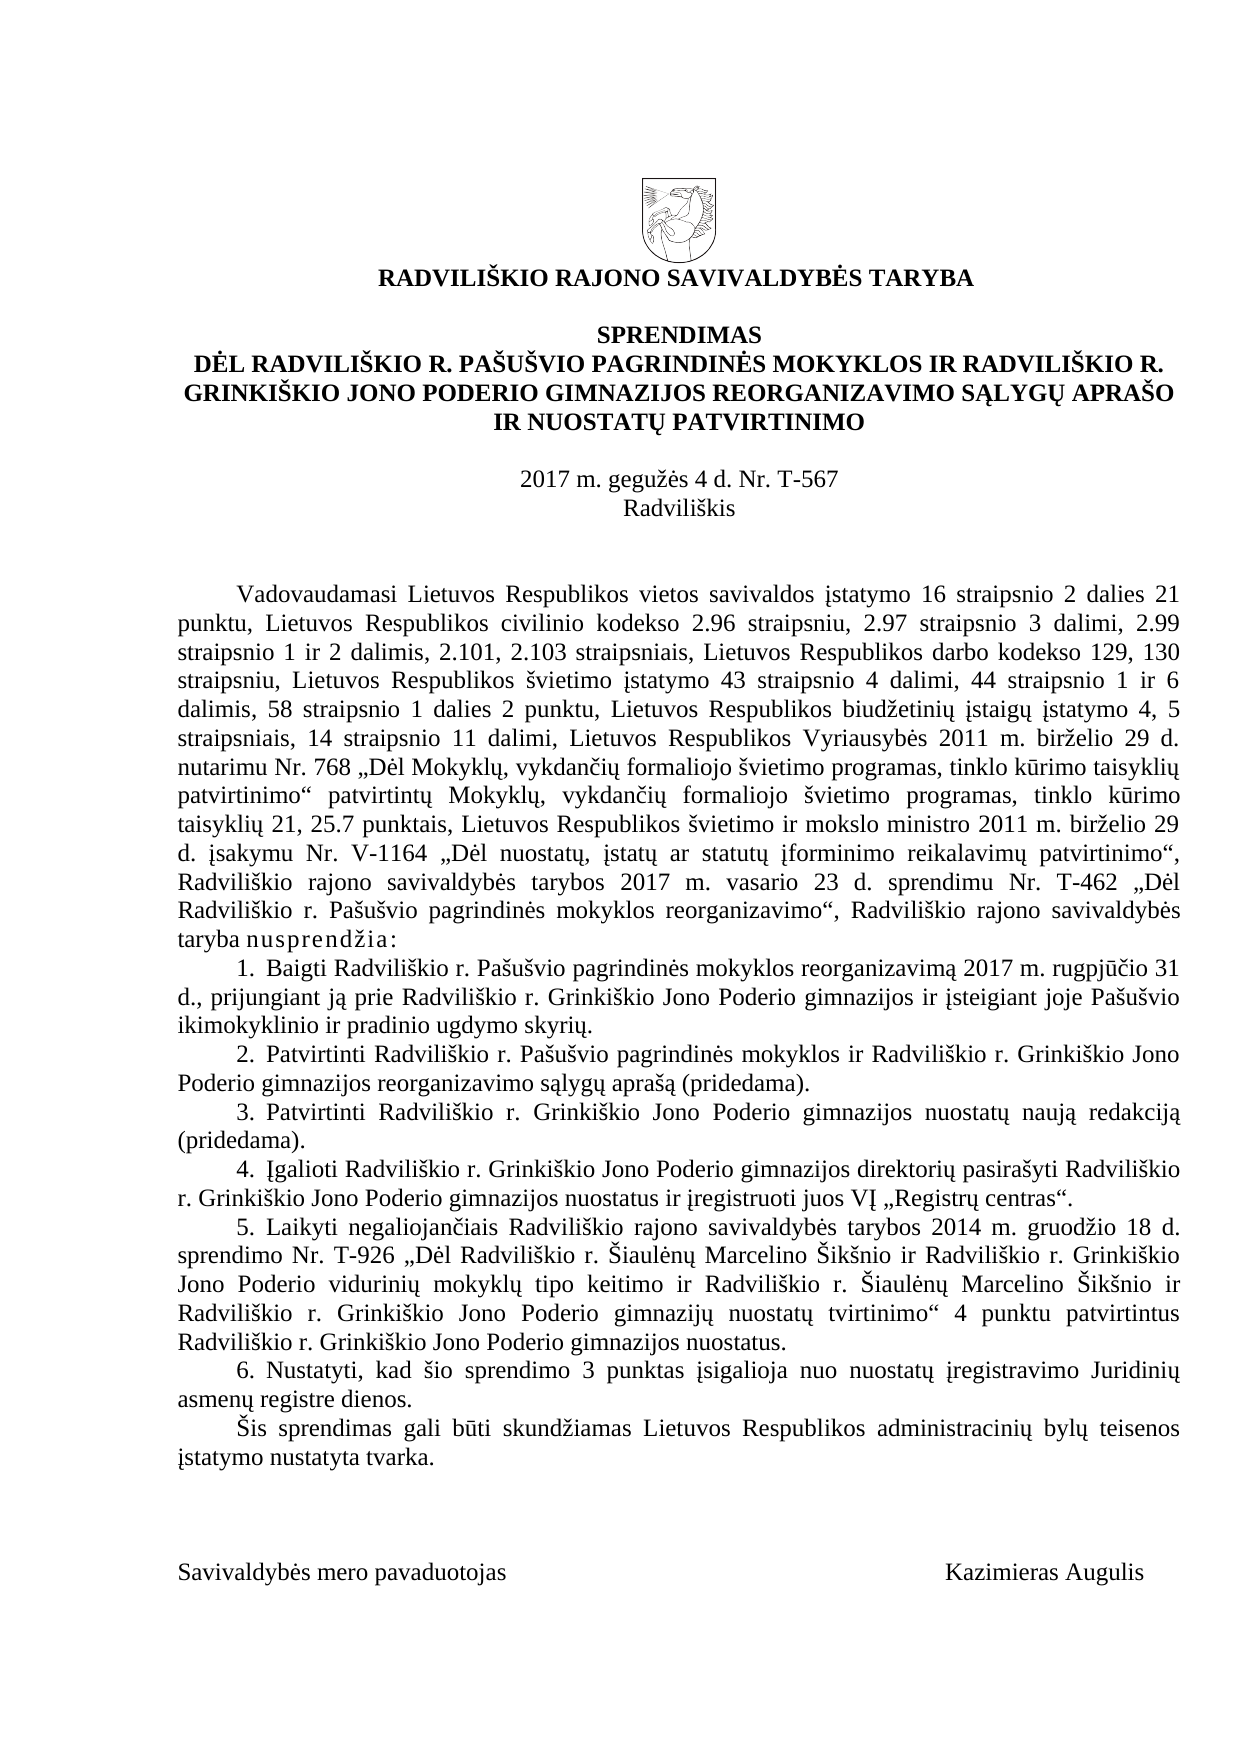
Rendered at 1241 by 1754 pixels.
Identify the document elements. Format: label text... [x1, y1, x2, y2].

text 3. Patvirtinti Radviliškio r. Grinkiškio Jono Poderio gimnazijos nuostatų naują redakciją (pridedama). [177, 1097, 1181, 1154]
text Savivaldybės mero pavaduotojas Kazimieras Augulis [177, 1557, 1181, 1586]
text 1. Baigti Radviliškio r. Pašušvio pagrindinės mokyklos reorganizavimą 2017 m. rugpjūčio 31 d., prijungiant ją prie Radviliškio r. Grinkiškio Jono Poderio gimnazijos ir įsteigiant joje Pašušvio ikimokyklinio ir pradinio ugdymo skyrių. [177, 953, 1181, 1039]
text RADVILIŠKIO RAJONO SAVIVALDYBĖS TARYBA [177, 263, 1181, 292]
text DĖL RADVILIŠKIO R. PAŠUŠVIO PAGRINDINĖS MOKYKLOS IR RADVILIŠKIO R. GRINKIŠKIO JONO PODERIO GIMNAZIJOS REORGANIZAVIMO SĄLYGŲ APRAŠO IR NUOSTATŲ PATVIRTINIMO [177, 349, 1181, 436]
text 6. Nustatyti, kad šio sprendimo 3 punktas įsigalioja nuo nuostatų įregistravimo Juridinių asmenų registre dienos. [177, 1356, 1181, 1413]
text 4. Įgalioti Radviliškio r. Grinkiškio Jono Poderio gimnazijos direktorių pasirašyti Radviliškio r. Grinkiškio Jono Poderio gimnazijos nuostatus ir įregistruoti juos VĮ „Registrų centras“. [177, 1154, 1181, 1212]
text SPRENDIMAS [177, 321, 1181, 349]
text Vadovaudamasi Lietuvos Respublikos vietos savivaldos įstatymo 16 straipsnio 2 dalies 21 punktu, Lietuvos Respublikos civilinio kodekso 2.96 straipsniu, 2.97 straipsnio 3 dalimi, 2.99 straipsnio 1 ir 2 dalimis, 2.101, 2.103 straipsniais, Lietuvos Respublikos darbo kodekso 129, 130 straipsniu, Lietuvos Respublikos švietimo įstatymo 43 straipsnio 4 dalimi, 44 straipsnio 1 ir 6 dalimis, 58 straipsnio 1 dalies 2 punktu, Lietuvos Respublikos biudžetinių įstaigų įstatymo 4, 5 straipsniais, 14 straipsnio 11 dalimi, Lietuvos Respublikos Vyriausybės 2011 m. birželio 29 d. nutarimu Nr. 768 „Dėl Mokyklų, vykdančių formaliojo švietimo programas, tinklo kūrimo taisyklių patvirtinimo“ patvirtintų Mokyklų, vykdančių formaliojo švietimo programas, tinklo kūrimo taisyklių 21, 25.7 punktais, Lietuvos Respublikos švietimo ir mokslo ministro 2011 m. birželio 29 d. įsakymu Nr. V-1164 „Dėl nuostatų, įstatų ar statutų įforminimo reikalavimų patvirtinimo“, Radviliškio rajono savivaldybės tarybos 2017 m. vasario 23 d. sprendimu Nr. T-462 „Dėl Radviliškio r. Pašušvio pagrindinės mokyklos reorganizavimo“, Radviliškio rajono savivaldybės taryba nusprendžia: [177, 579, 1181, 953]
text 2. Patvirtinti Radviliškio r. Pašušvio pagrindinės mokyklos ir Radviliškio r. Grinkiškio Jono Poderio gimnazijos reorganizavimo sąlygų aprašą (pridedama). [177, 1039, 1181, 1097]
text 5. Laikyti negaliojančiais Radviliškio rajono savivaldybės tarybos 2014 m. gruodžio 18 d. sprendimo Nr. T-926 „Dėl Radviliškio r. Šiaulėnų Marcelino Šikšnio ir Radviliškio r. Grinkiškio Jono Poderio vidurinių mokyklų tipo keitimo ir Radviliškio r. Šiaulėnų Marcelino Šikšnio ir Radviliškio r. Grinkiškio Jono Poderio gimnazijų nuostatų tvirtinimo“ 4 punktu patvirtintus Radviliškio r. Grinkiškio Jono Poderio gimnazijos nuostatus. [177, 1212, 1181, 1356]
text Radviliškis [177, 493, 1181, 522]
text 2017 m. gegužės 4 d. Nr. T-567 [177, 464, 1181, 493]
text Šis sprendimas gali būti skundžiamas Lietuvos Respublikos administracinių bylų teisenos įstatymo nustatyta tvarka. [177, 1413, 1181, 1471]
